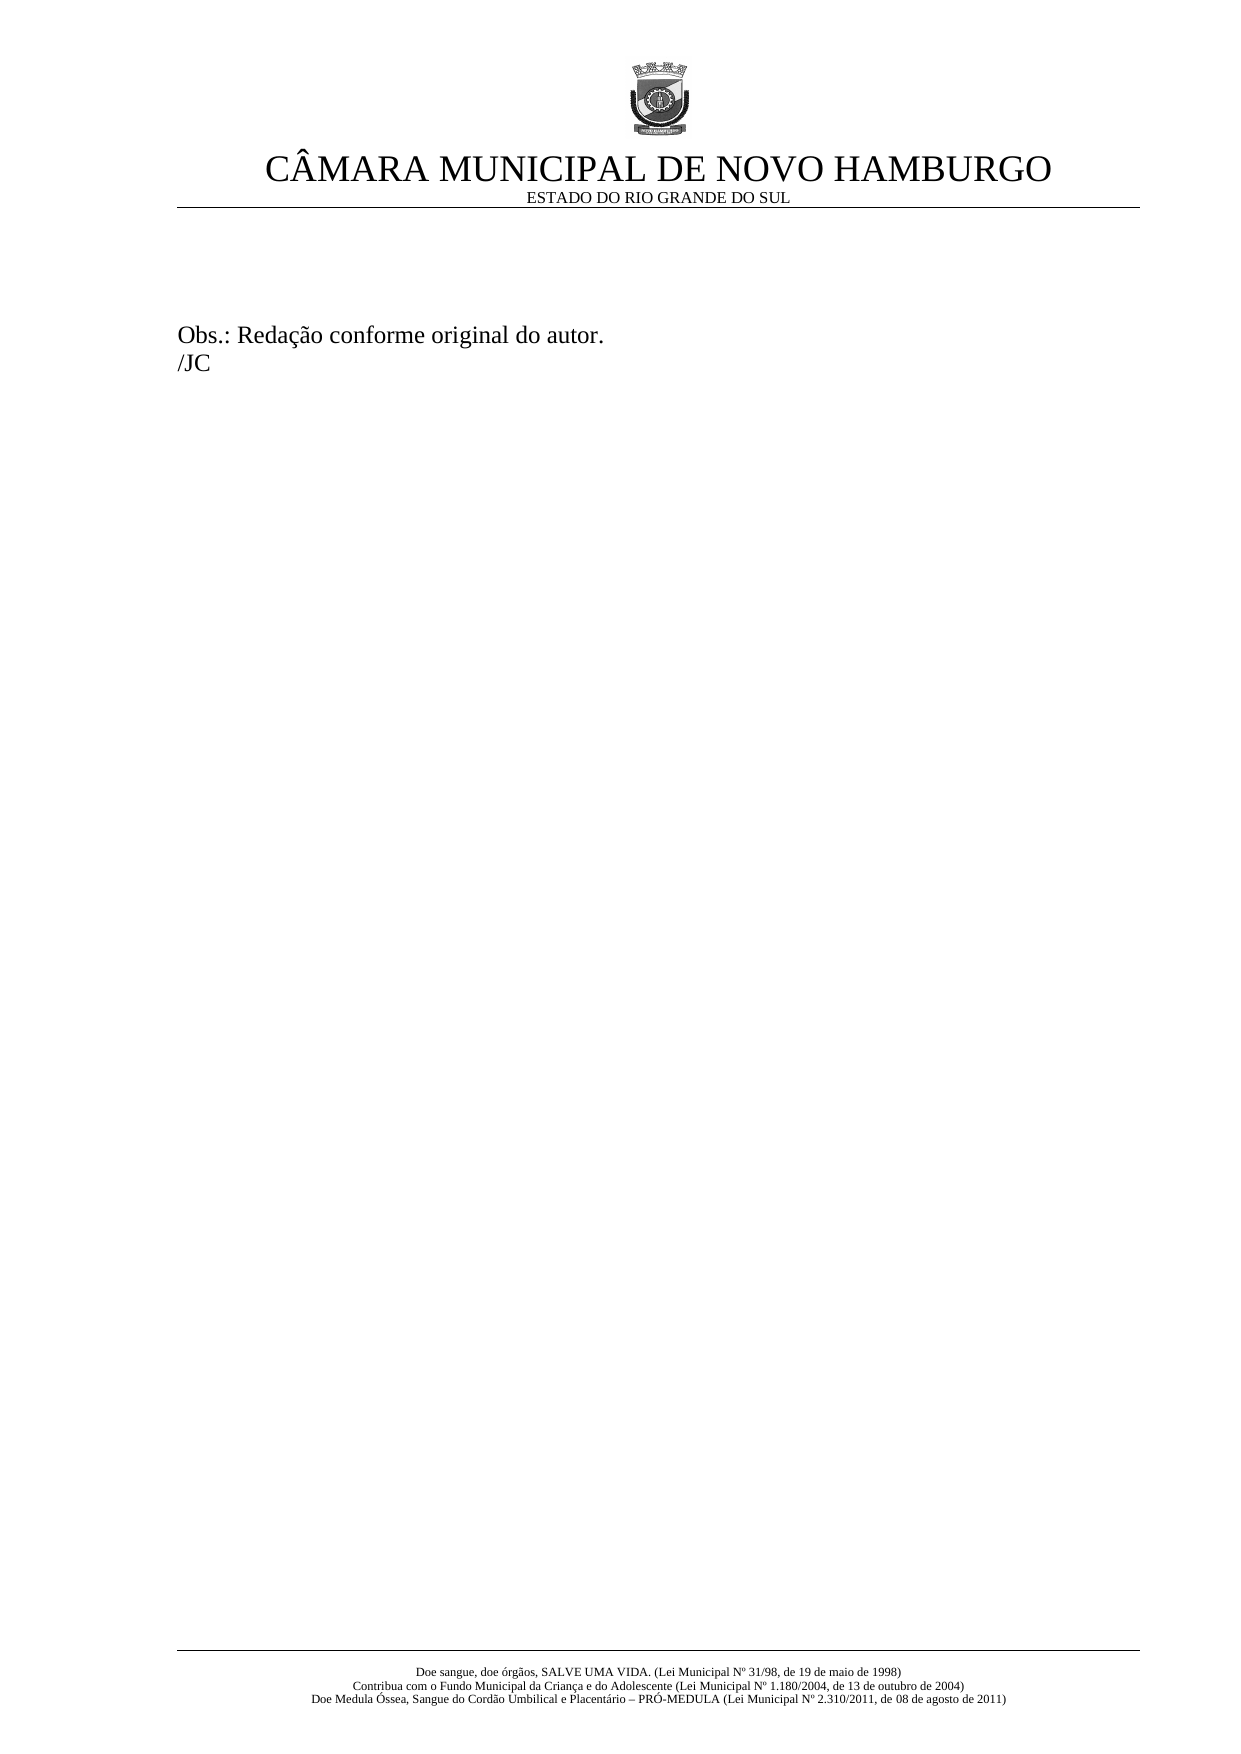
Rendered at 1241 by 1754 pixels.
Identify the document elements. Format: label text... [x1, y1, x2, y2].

text /JC [177, 349, 1140, 377]
text Obs.: Redação conforme original do autor. [177, 321, 1140, 349]
